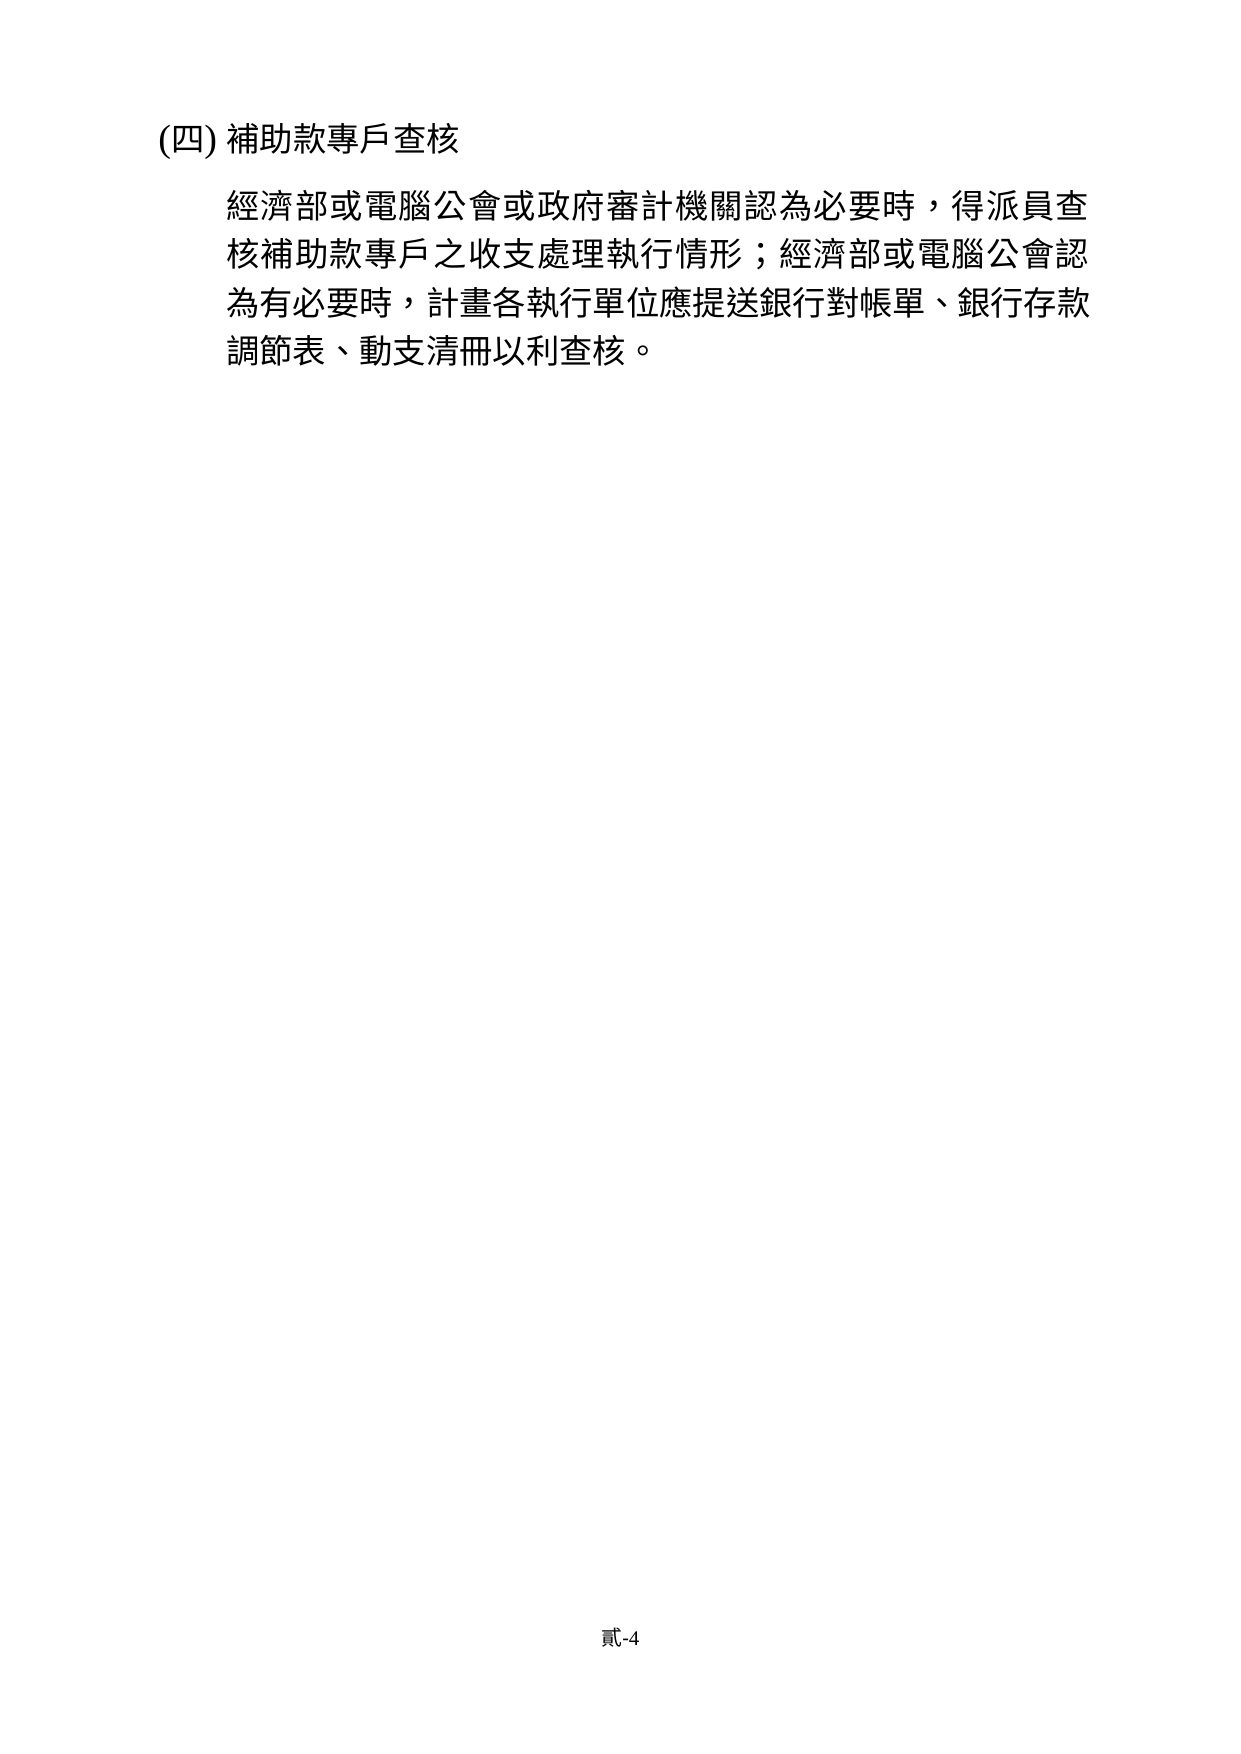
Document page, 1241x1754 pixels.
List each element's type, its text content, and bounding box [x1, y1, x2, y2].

text 經濟部或電腦公會或政府審計機關認為必要時，得派員查核補助款專戶之收支處理執行情形；經濟部或電腦公會認為有必要時，計畫各執行單位應提送銀行對帳單、銀行存款調節表、動支清冊以利查核。 [226, 180, 1090, 373]
list 補助款專戶查核 [158, 113, 1090, 161]
